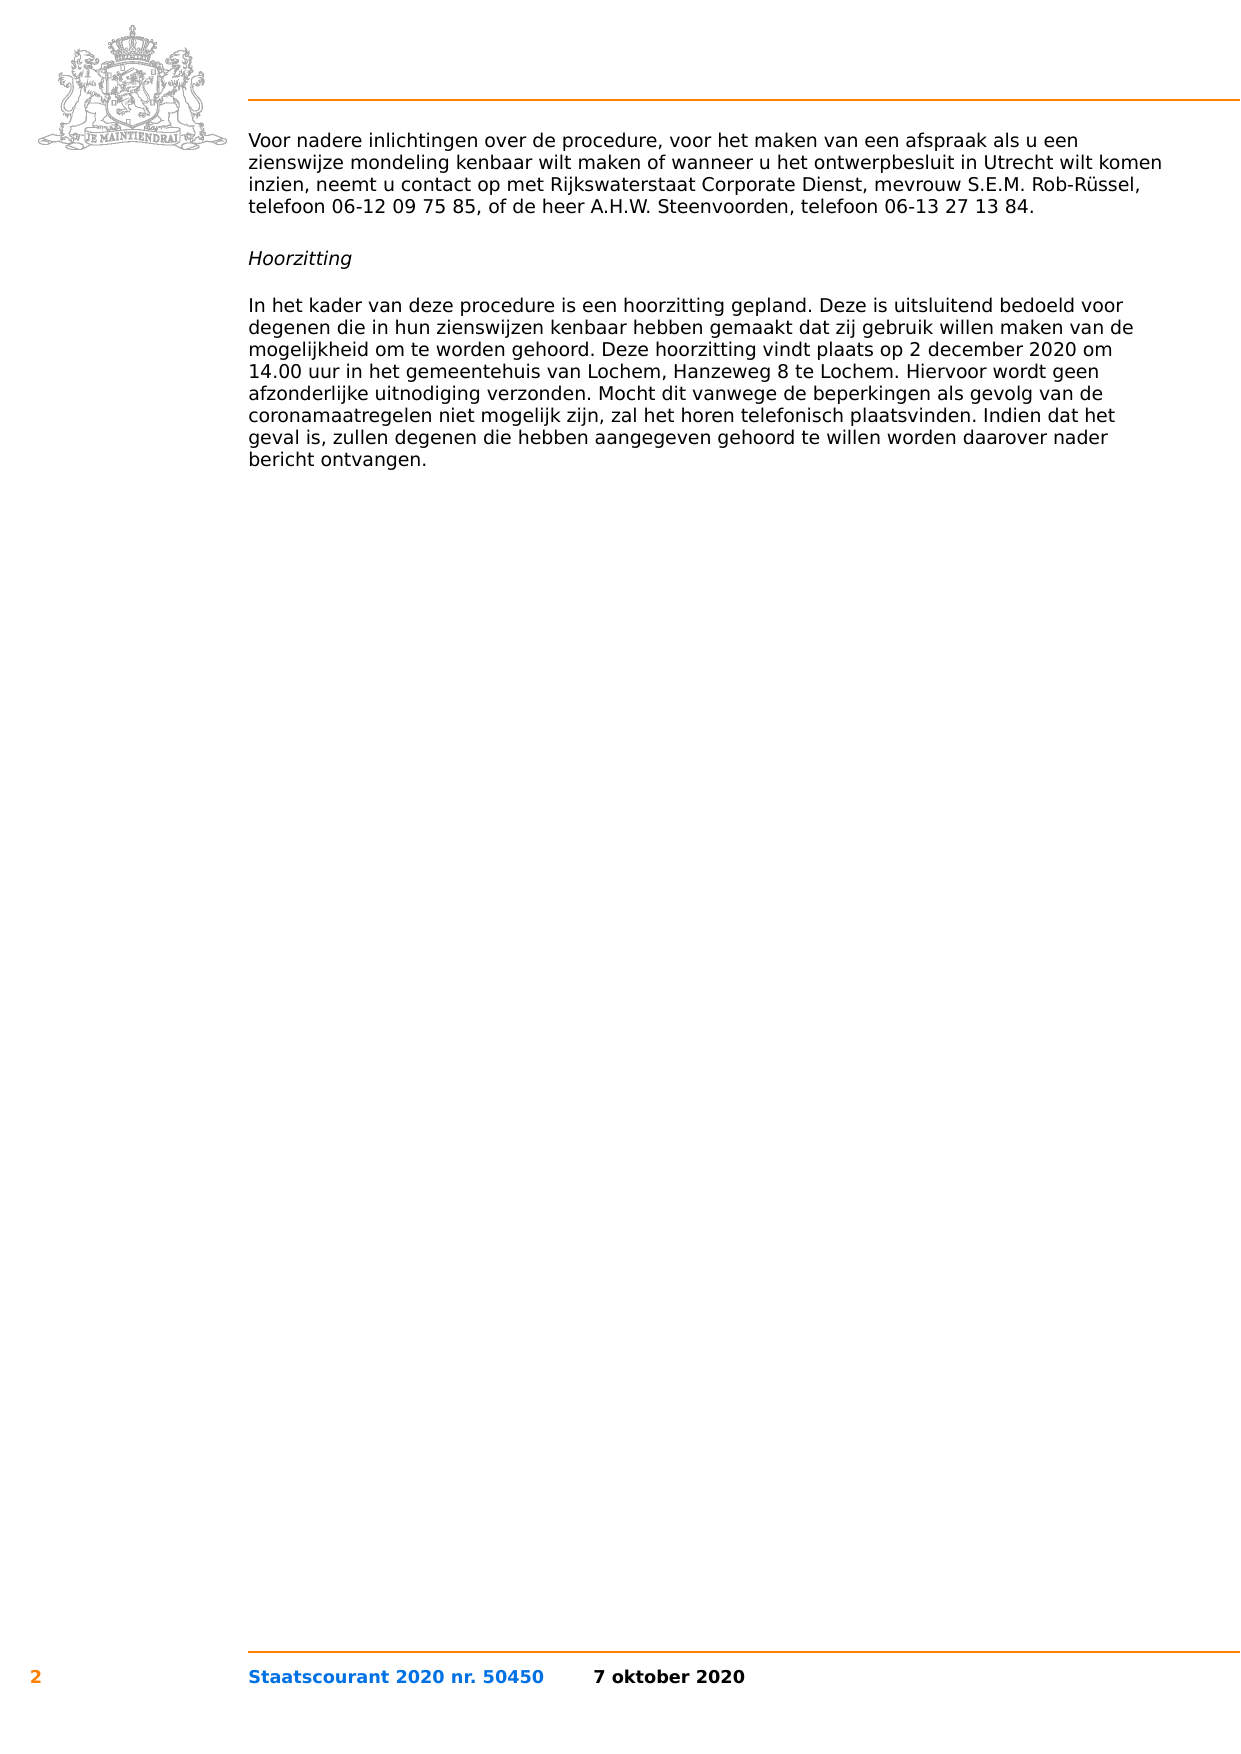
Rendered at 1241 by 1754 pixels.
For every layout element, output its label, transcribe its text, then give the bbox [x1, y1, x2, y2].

picture [38, 25, 227, 150]
text Voor nadere inlichtingen over de procedure, voor het maken van een afspraak als u een zienswijze mondeling kenbaar wilt maken of wanneer u het ontwerpbesluit in Utrecht wilt komen inzien, neemt u contact op met Rijkswaterstaat Corporate Dienst, mevrouw S.E.M. Rob-Rüssel, telefoon 06-12 09 75 85, of de heer A.H.W. Steenvoorden, telefoon 06-13 27 13 84. [248, 130, 1163, 218]
subtitle Hoorzitting [248, 248, 1163, 270]
text In het kader van deze procedure is een hoorzitting gepland. Deze is uitsluitend bedoeld voor degenen die in hun zienswijzen kenbaar hebben gemaakt dat zij gebruik willen maken van de mogelijkheid om te worden gehoord. Deze hoorzitting vindt plaats op 2 december 2020 om 14.00 uur in het gemeentehuis van Lochem, Hanzeweg 8 te Lochem. Hiervoor wordt geen afzonderlijke uitnodiging verzonden. Mocht dit vanwege de beperkingen als gevolg van de coronamaatregelen niet mogelijk zijn, zal het horen telefonisch plaatsvinden. Indien dat het geval is, zullen degenen die hebben aangegeven gehoord te willen worden daarover nader bericht ontvangen. [248, 295, 1163, 471]
